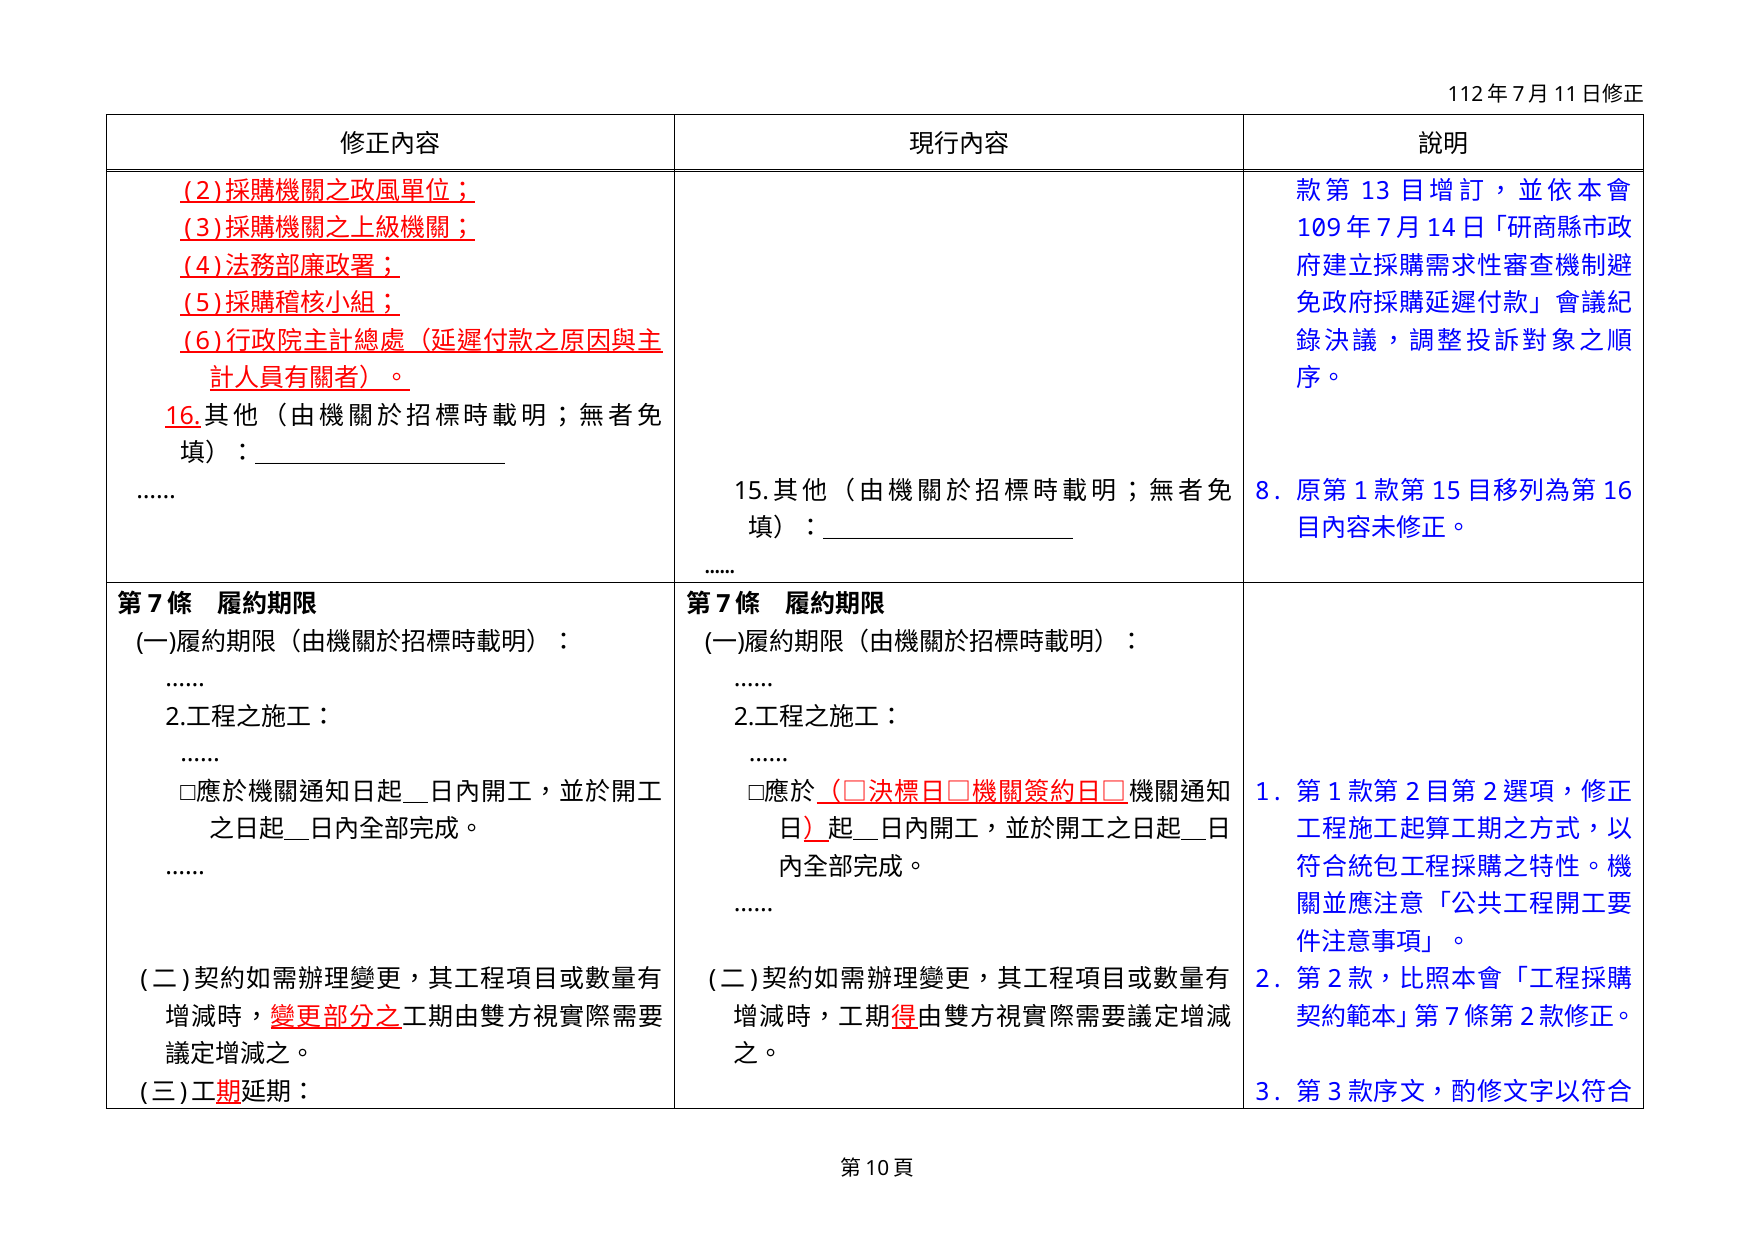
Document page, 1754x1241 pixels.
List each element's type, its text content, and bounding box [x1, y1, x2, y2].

table_cell 第7條 履約期限 (一)履約期限（由機關於招標時載明）： …… 2.工程之施工： …… □應於機關通知日起＿日內開工，並於開工之日起＿日內全部完成。 …… (二)契約如需辦理變更，其工程項目或數量有增減時，變更部分之工期由雙方視實際需要議定增減之。 (三)工期延期： [107, 583, 674, 1108]
table_header 修正內容 [107, 115, 674, 169]
table_header 說明 [1244, 115, 1643, 169]
table_cell 15.其他（由機關於招標時載明；無者免填）：＿＿＿＿＿＿＿＿＿＿ …… [675, 172, 1243, 582]
table_cell (2)採購機關之政風單位； (3)採購機關之上級機關； (4)法務部廉政署； (5)採購稽核小組； (6)行政院主計總處（延遲付款之原因與主計人員有關者）。 16.其他（由機關於招標時載明；無者免填）：＿＿＿＿＿＿＿＿＿＿ …… [107, 172, 674, 582]
table_cell 第1款第3目之(6)，由原第9條第31款選項移列，並比照本會「工程採購契約範本」第5條第1款第2目之(6)修正。 原第1款第3目之(6)、(7)移列為(7)、(8)，內容未修正。 第1款第6目之(1)，比照本會「工程採購契約範本」第5條第1款第5目之(1)修正。 第1款第7目之(1)之1至3，修改編號樣式，除涉及編號之內容外，其餘未修正。 第1款第7目之(2)，依本會112年4月6日工程企字第1120100177號函釋，載明因基期更換，無法取得舊基期之指數資料時，換基前施作之數量，依新基期指數核算工程調整款。 第1款第8目之(5)，比照本會「工程採購契約範本」第5條第1款第7目之(4)修正。 第1款第15目，參照本會「工程採購契約範本」第5條第1款第13目增訂，並依本會109年7月14日「研商縣市政府建立採購需求性審查機制避免政府採購延遲付款」會議紀錄決議，調整投訴對象之順序。 原第1款第15目移列為第16目內容未修正。 [1244, 172, 1643, 582]
table_cell 第1款第2目第2選項，修正工程施工起算工期之方式，以符合統包工程採購之特性。機關並應注意「公共工程開工要件注意事項」。 第2款，比照本會「工程採購契約範本」第7條第2款修正。 第3款序文，酌修文字以符合統包工程採購之特性。 第3款第1目序文，比照本會「工程採購契約範本」第7條第3款第1目序文修正。 [1244, 583, 1643, 1108]
table_header 現行內容 [675, 115, 1243, 169]
table_cell 第7條 履約期限 (一)履約期限（由機關於招標時載明）： …… 2.工程之施工： …… □應於（□決標日□機關簽約日□機關通知日）起＿日內開工，並於開工之日起＿日內全部完成。 …… (二)契約如需辦理變更，其工程項目或數量有增減時，工期得由雙方視實際需要議定增減之。 [675, 583, 1243, 1108]
